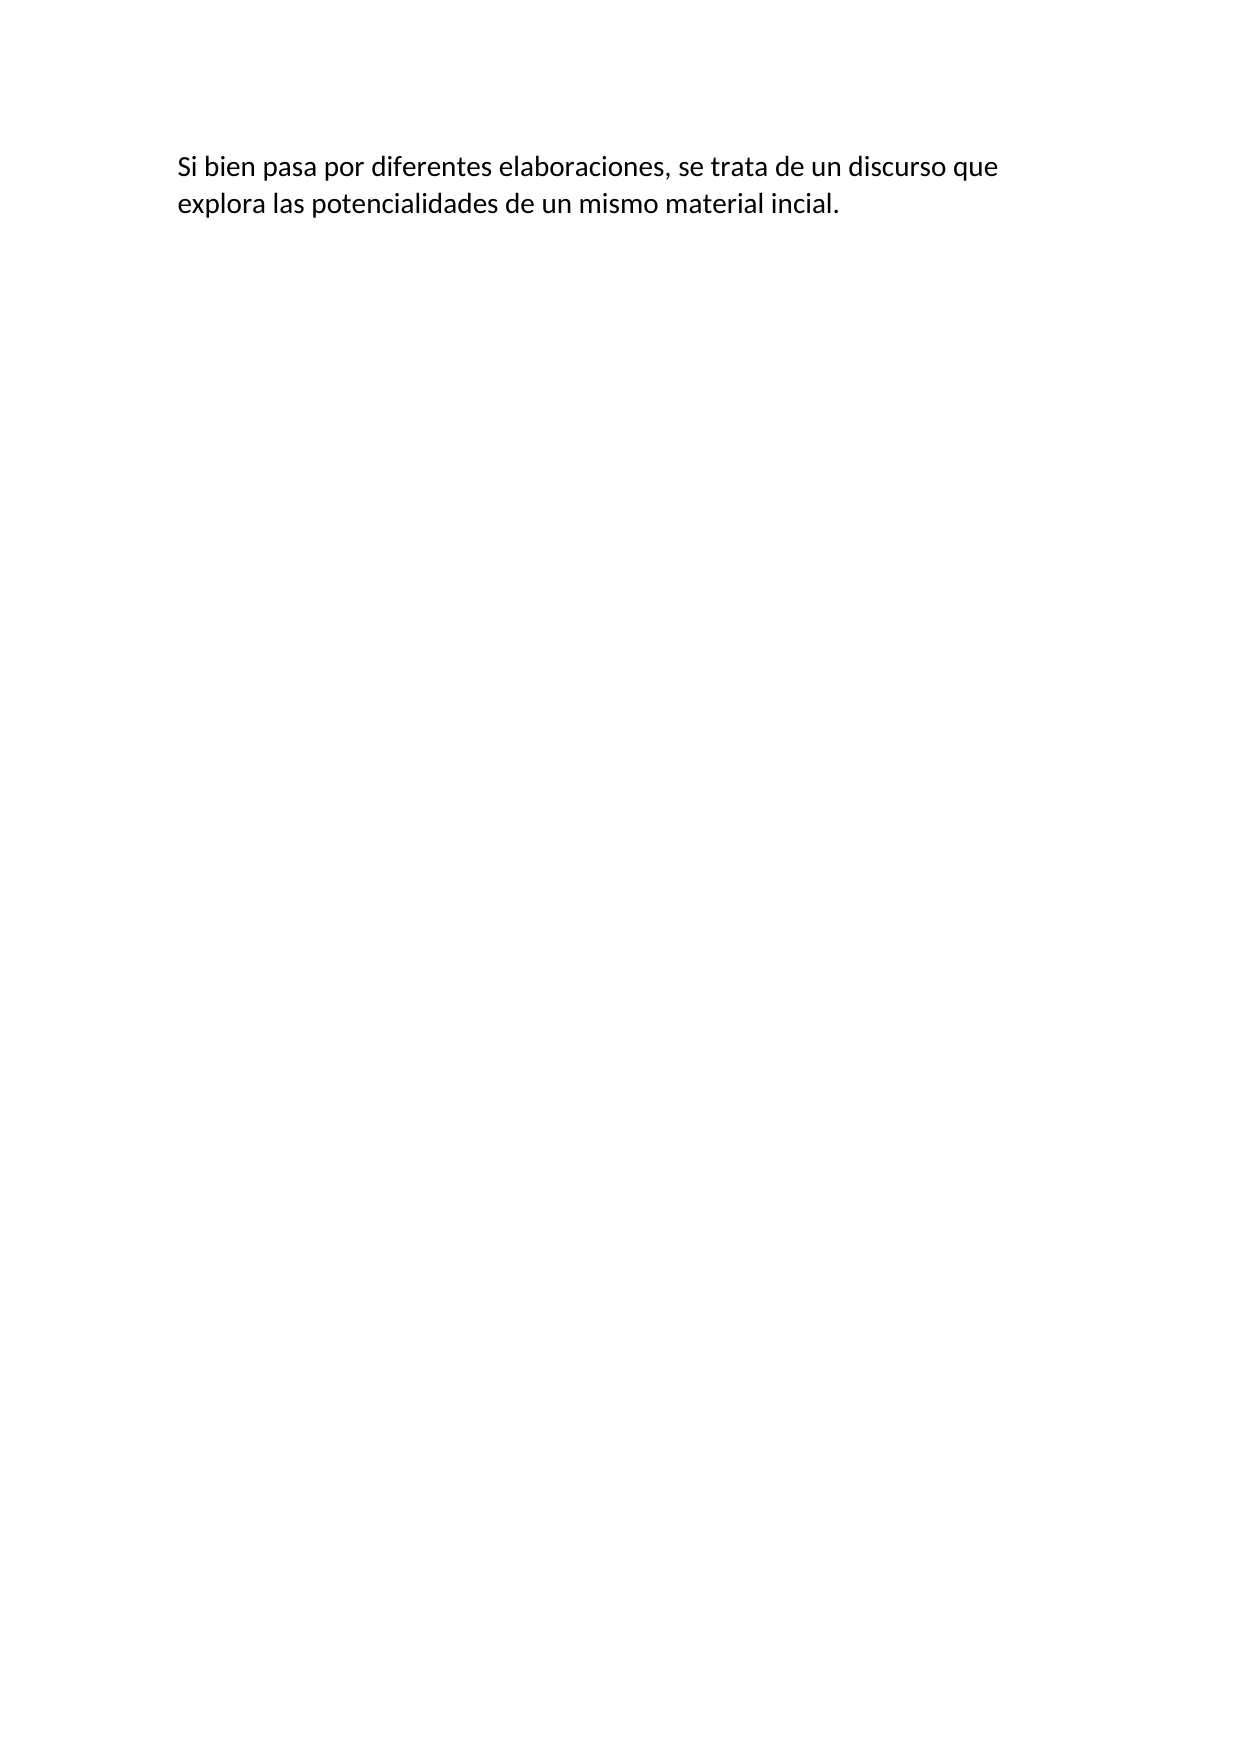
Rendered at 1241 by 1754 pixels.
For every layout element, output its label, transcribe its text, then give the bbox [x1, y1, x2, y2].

text Si bien pasa por diferentes elaboraciones, se trata de un discurso que explora las potencialidades de un mismo material incial. [177, 148, 1063, 221]
